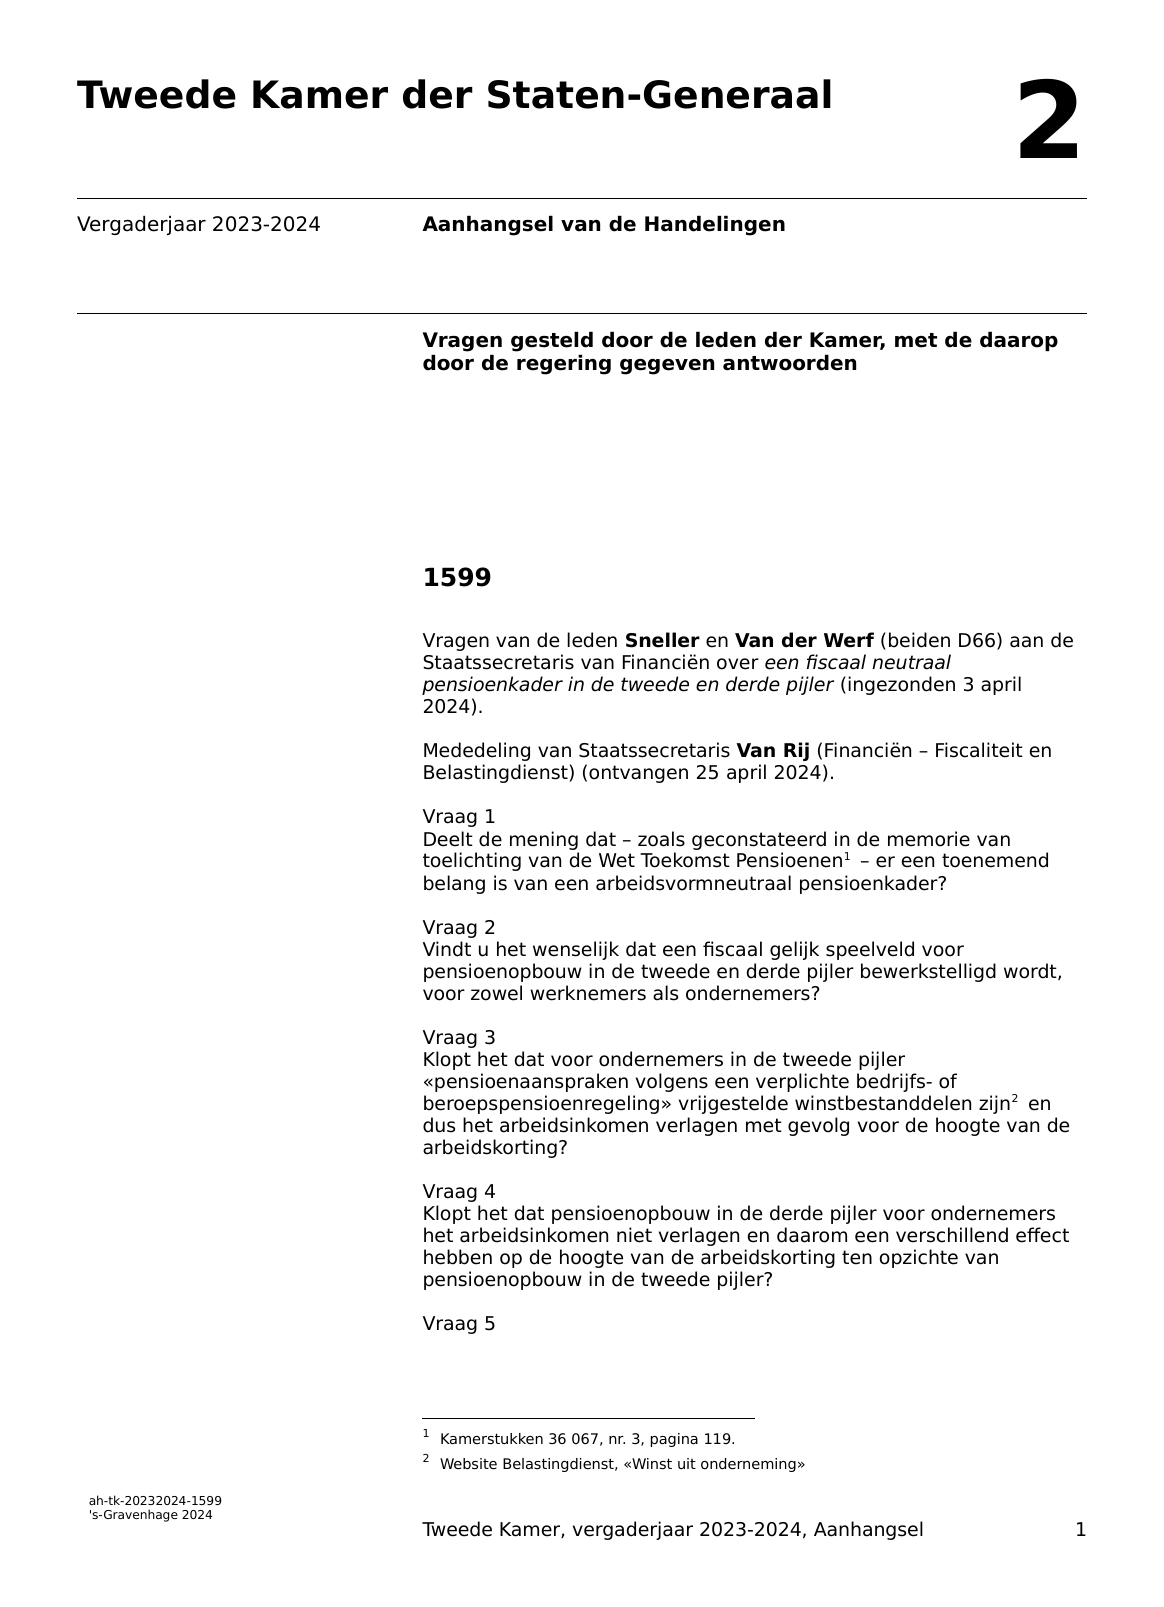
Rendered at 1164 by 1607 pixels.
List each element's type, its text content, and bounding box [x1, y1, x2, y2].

text ah-tk-20232024-1599 [88, 1494, 323, 1508]
table_cell Vragen gesteld door de leden der Kamer, met de daarop door de regering gegeven antwoorden [422, 314, 1087, 375]
text Mededeling van Staatssecretaris Van Rij (Financiën – Fiscaliteit en Belastingdienst) (ontvangen 25 april 2024). [422, 740, 1087, 784]
table_cell Aanhangsel van de Handelingen [422, 199, 1087, 313]
table_cell Vergaderjaar 2023-2024 [77, 199, 422, 313]
text Vragen van de leden Sneller en Van der Werf (beiden D66) aan de Staatssecretaris van Financiën over een fiscaal neutraal pensioenkader in de tweede en derde pijler (ingezonden 3 april 2024). [422, 630, 1087, 718]
text Vraag 3 [422, 1027, 1087, 1049]
table_header Tweede Kamer der Staten-Generaal [77, 59, 886, 198]
text 's-Gravenhage 2024 [88, 1508, 323, 1522]
text Vraag 5 [422, 1313, 1087, 1335]
text Kamerstukken 36 067, nr. 3, pagina 119. [422, 1427, 1087, 1449]
text 1599 [422, 563, 1087, 592]
text Klopt het dat voor ondernemers in de tweede pijler «pensioenaanspraken volgens een verplichte bedrijfs- of beroepspensioenregeling» vrijgestelde winstbestanddelen zijn en dus het arbeidsinkomen verlagen met gevolg voor de hoogte van de arbeidskorting? [422, 1049, 1087, 1158]
text Website Belastingdienst, «Winst uit onderneming» [422, 1452, 1087, 1474]
table_header 2 [886, 59, 1087, 198]
text Vraag 4 [422, 1181, 1087, 1203]
text Vraag 2 [422, 917, 1087, 938]
text Deelt de mening dat – zoals geconstateerd in de memorie van toelichting van de Wet Toekomst Pensioenen – er een toenemend belang is van een arbeidsvormneutraal pensioenkader? [422, 828, 1087, 894]
table_cell [77, 314, 422, 375]
text Vindt u het wenselijk dat een fiscaal gelijk speelveld voor pensioenopbouw in de tweede en derde pijler bewerkstelligd wordt, voor zowel werknemers als ondernemers? [422, 938, 1087, 1004]
text Vraag 1 [422, 806, 1087, 828]
text Klopt het dat pensioenopbouw in de derde pijler voor ondernemers het arbeidsinkomen niet verlagen en daarom een verschillend effect hebben op de hoogte van de arbeidskorting ten opzichte van pensioenopbouw in de tweede pijler? [422, 1203, 1087, 1291]
